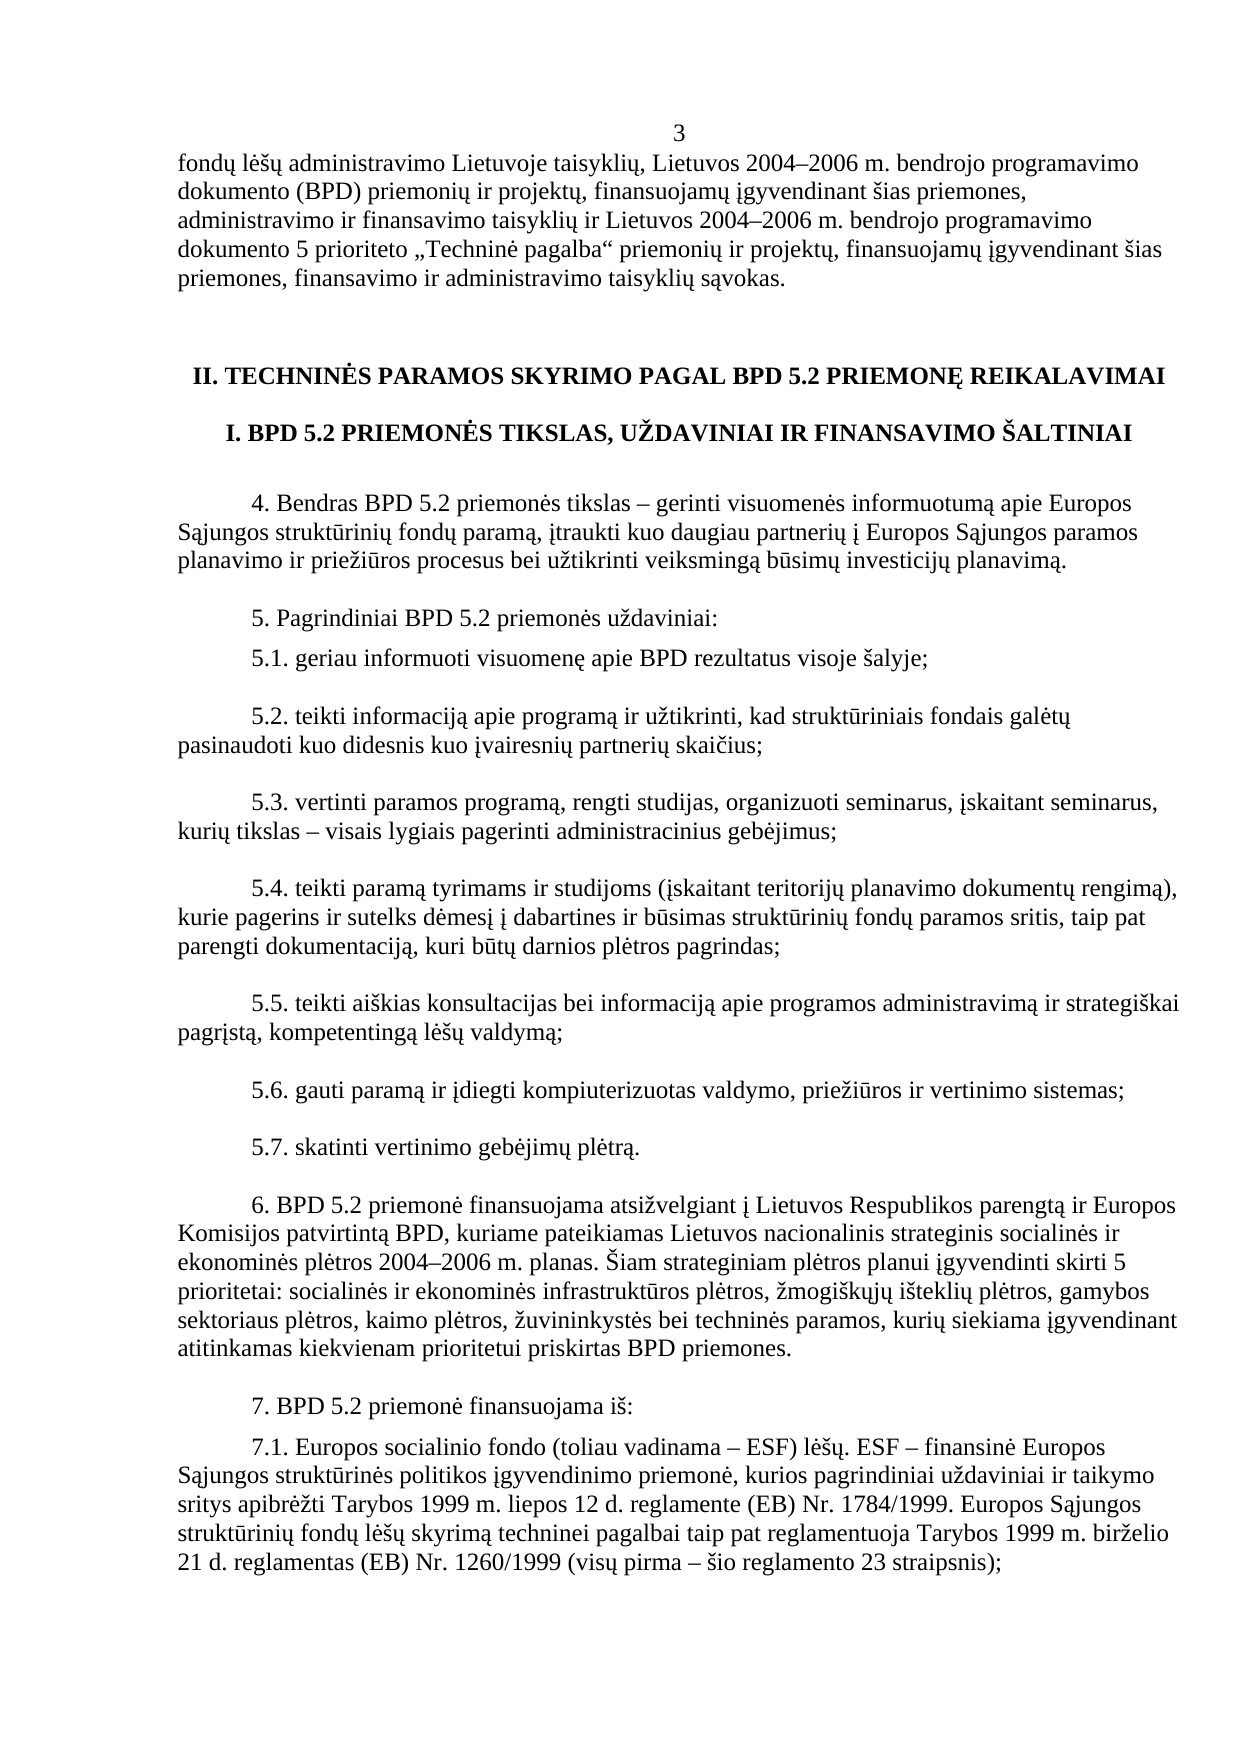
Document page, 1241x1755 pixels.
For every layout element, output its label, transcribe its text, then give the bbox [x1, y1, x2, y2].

text 7.1. Europos socialinio fondo (toliau vadinama – ESF) lėšų. ESF – finansinė Europos Sąjungos struktūrinės politikos įgyvendinimo priemonė, kurios pagrindiniai uždaviniai ir taikymo sritys apibrėžti Tarybos 1999 m. liepos 12 d. reglamente (EB) Nr. 1784/1999. Europos Sąjungos struktūrinių fondų lėšų skyrimą techninei pagalbai taip pat reglamentuoja Tarybos 1999 m. birželio 21 d. reglamentas (EB) Nr. 1260/1999 (visų pirma – šio reglamento 23 straipsnis); [177, 1432, 1181, 1576]
text 5.6. gauti paramą ir įdiegti kompiuterizuotas valdymo, priežiūros ir vertinimo sistemas; [177, 1075, 1181, 1103]
text II. TECHNINĖS PARAMOS SKYRIMO PAGAL BPD 5.2 PRIEMONĘ REIKALAVIMAI [177, 361, 1181, 389]
text 5.7. skatinti vertinimo gebėjimų plėtrą. [177, 1132, 1181, 1161]
text 5.3. vertinti paramos programą, rengti studijas, organizuoti seminarus, įskaitant seminarus, kurių tikslas – visais lygiais pagerinti administracinius gebėjimus; [177, 787, 1181, 845]
text 7. BPD 5.2 priemonė finansuojama iš: [177, 1391, 1181, 1420]
text I. Bpd 5.2 PriemonėS tikslas, uždaviniai ir finansavimo šaltiniai [177, 418, 1181, 447]
text 5. Pagrindiniai BPD 5.2 priemonės uždaviniai: [177, 603, 1181, 632]
text fondų lėšų administravimo Lietuvoje taisyklių, Lietuvos 2004–2006 m. bendrojo programavimo dokumento (BPD) priemonių ir projektų, finansuojamų įgyvendinant šias priemones, administravimo ir finansavimo taisyklių ir Lietuvos 2004–2006 m. bendrojo programavimo dokumento 5 prioriteto „Techninė pagalba“ priemonių ir projektų, finansuojamų įgyvendinant šias priemones, finansavimo ir administravimo taisyklių sąvokas. [177, 148, 1181, 291]
text 5.2. teikti informaciją apie programą ir užtikrinti, kad struktūriniais fondais galėtų pasinaudoti kuo didesnis kuo įvairesnių partnerių skaičius; [177, 701, 1181, 758]
text 5.1. geriau informuoti visuomenę apie BPD rezultatus visoje šalyje; [177, 643, 1181, 672]
text 5.5. teikti aiškias konsultacijas bei informaciją apie programos administravimą ir strategiškai pagrįstą, kompetentingą lėšų valdymą; [177, 988, 1181, 1046]
text 6. BPD 5.2 priemonė finansuojama atsižvelgiant į Lietuvos Respublikos parengtą ir Europos Komisijos patvirtintą BPD, kuriame pateikiamas Lietuvos nacionalinis strateginis socialinės ir ekonominės plėtros 2004–2006 m. planas. Šiam strateginiam plėtros planui įgyvendinti skirti 5 prioritetai: socialinės ir ekonominės infrastruktūros plėtros, žmogiškųjų išteklių plėtros, gamybos sektoriaus plėtros, kaimo plėtros, žuvininkystės bei techninės paramos, kurių siekiama įgyvendinant atitinkamas kiekvienam prioritetui priskirtas BPD priemones. [177, 1190, 1181, 1362]
text 5.4. teikti paramą tyrimams ir studijoms (įskaitant teritorijų planavimo dokumentų rengimą), kurie pagerins ir sutelks dėmesį į dabartines ir būsimas struktūrinių fondų paramos sritis, taip pat parengti dokumentaciją, kuri būtų darnios plėtros pagrindas; [177, 873, 1181, 960]
text 4. Bendras BPD 5.2 priemonės tikslas – gerinti visuomenės informuotumą apie Europos Sąjungos struktūrinių fondų paramą, įtraukti kuo daugiau partnerių į Europos Sąjungos paramos planavimo ir priežiūros procesus bei užtikrinti veiksmingą būsimų investicijų planavimą. [177, 488, 1181, 574]
